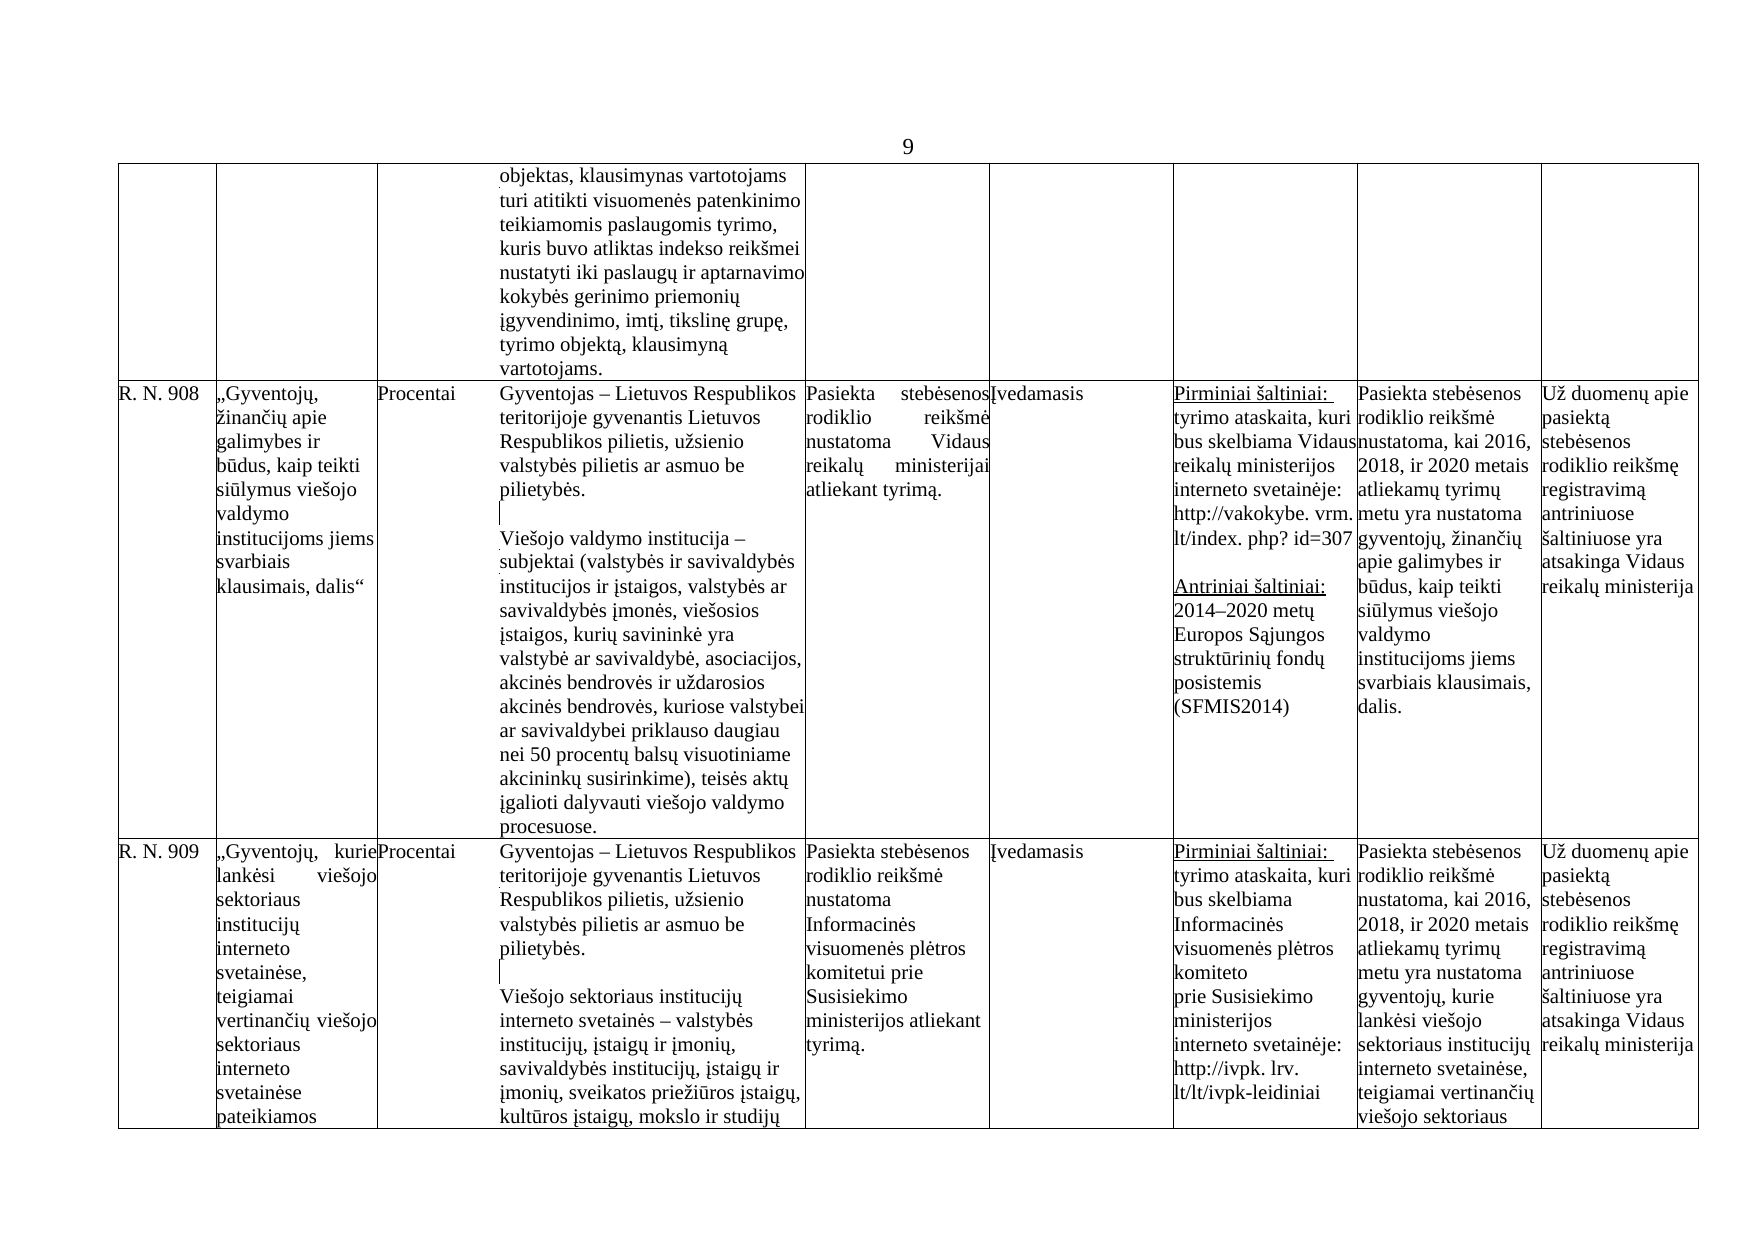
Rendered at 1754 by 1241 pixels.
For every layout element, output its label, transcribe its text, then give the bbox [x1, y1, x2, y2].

table_cell Pirminiai šaltiniai: tyrimo ataskaita, kuri bus skelbiama Vidaus reikalų ministerijos interneto svetainėje: http://vakokybe. vrm. lt/index. php? id=307 Antriniai šaltiniai: 2014–2020 metų Europos Sąjungos struktūrinių fondų posistemis (SFMIS2014) [1174, 381, 1357, 838]
table_cell objektas, klausimynas vartotojams turi atitikti visuomenės patenkinimo teikiamomis paslaugomis tyrimo, kuris buvo atliktas indekso reikšmei nustatyti iki paslaugų ir aptarnavimo kokybės gerinimo priemonių įgyvendinimo, imtį, tikslinę grupę, tyrimo objektą, klausimyną vartotojams. [500, 164, 805, 380]
table_cell [1174, 164, 1357, 380]
table_cell R. N. 908 [119, 381, 216, 838]
table_cell [119, 164, 216, 380]
table_cell Įvedamasis [990, 839, 1173, 1128]
table_cell Procentai [378, 839, 499, 1128]
table_cell Pirminiai šaltiniai: tyrimo ataskaita, kuri bus skelbiama Informacinės visuomenės plėtros komiteto prie Susisiekimo ministerijos interneto svetainėje: http://ivpk. lrv. lt/lt/ivpk-leidiniai [1174, 839, 1357, 1128]
table_cell [1542, 164, 1698, 380]
table_cell Gyventojas – Lietuvos Respublikos teritorijoje gyvenantis Lietuvos Respublikos pilietis, užsienio valstybės pilietis ar asmuo be pilietybės. Viešojo valdymo institucija – subjektai (valstybės ir savivaldybės institucijos ir įstaigos, valstybės ar savivaldybės įmonės, viešosios įstaigos, kurių savininkė yra valstybė ar savivaldybė, asociacijos, akcinės bendrovės ir uždarosios akcinės bendrovės, kuriose valstybei ar savivaldybei priklauso daugiau nei 50 procentų balsų visuotiniame akcininkų susirinkime), teisės aktų įgalioti dalyvauti viešojo valdymo procesuose. [500, 381, 805, 838]
table_cell [806, 164, 989, 380]
table_cell Pasiekta stebėsenos rodiklio reikšmė nustatoma, kai 2016, 2018, ir 2020 metais atliekamų tyrimų metu yra nustatoma gyventojų, kurie lankėsi viešojo sektoriaus institucijų interneto svetainėse, teigiamai vertinančių viešojo sektoriaus [1358, 839, 1541, 1128]
table_cell [1358, 164, 1541, 380]
table_cell Procentai [378, 381, 499, 838]
table_cell [990, 164, 1173, 380]
table_cell Už duomenų apie pasiektą stebėsenos rodiklio reikšmę registravimą antriniuose šaltiniuose yra atsakinga Vidaus reikalų ministerija [1542, 381, 1698, 838]
table_cell „Gyventojų, žinančių apie galimybes ir būdus, kaip teikti siūlymus viešojo valdymo institucijoms jiems svarbiais klausimais, dalis“ [217, 381, 377, 838]
table_cell Už duomenų apie pasiektą stebėsenos rodiklio reikšmę registravimą antriniuose šaltiniuose yra atsakinga Vidaus reikalų ministerija [1542, 839, 1698, 1128]
table_cell Įvedamasis [990, 381, 1173, 838]
table_cell Pasiekta stebėsenos rodiklio reikšmė nustatoma, kai 2016, 2018, ir 2020 metais atliekamų tyrimų metu yra nustatoma gyventojų, žinančių apie galimybes ir būdus, kaip teikti siūlymus viešojo valdymo institucijoms jiems svarbiais klausimais, dalis. [1358, 381, 1541, 838]
table_cell Pasiekta stebėsenos rodiklio reikšmė nustatoma Vidaus reikalų ministerijai atliekant tyrimą. [806, 381, 989, 838]
table_cell [217, 164, 377, 380]
table_cell [378, 164, 499, 380]
table_cell R. N. 909 [119, 839, 216, 1128]
table_cell Pasiekta stebėsenos rodiklio reikšmė nustatoma Informacinės visuomenės plėtros komitetui prie Susisiekimo ministerijos atliekant tyrimą. [806, 839, 989, 1128]
table_cell „Gyventojų, kurie lankėsi viešojo sektoriaus institucijų interneto svetainėse, teigiamai vertinančių viešojo sektoriaus interneto svetainėse pateikiamos [217, 839, 377, 1128]
table_cell Gyventojas – Lietuvos Respublikos teritorijoje gyvenantis Lietuvos Respublikos pilietis, užsienio valstybės pilietis ar asmuo be pilietybės. Viešojo sektoriaus institucijų interneto svetainės – valstybės institucijų, įstaigų ir įmonių, savivaldybės institucijų, įstaigų ir įmonių, sveikatos priežiūros įstaigų, kultūros įstaigų, mokslo ir studijų [500, 839, 805, 1128]
